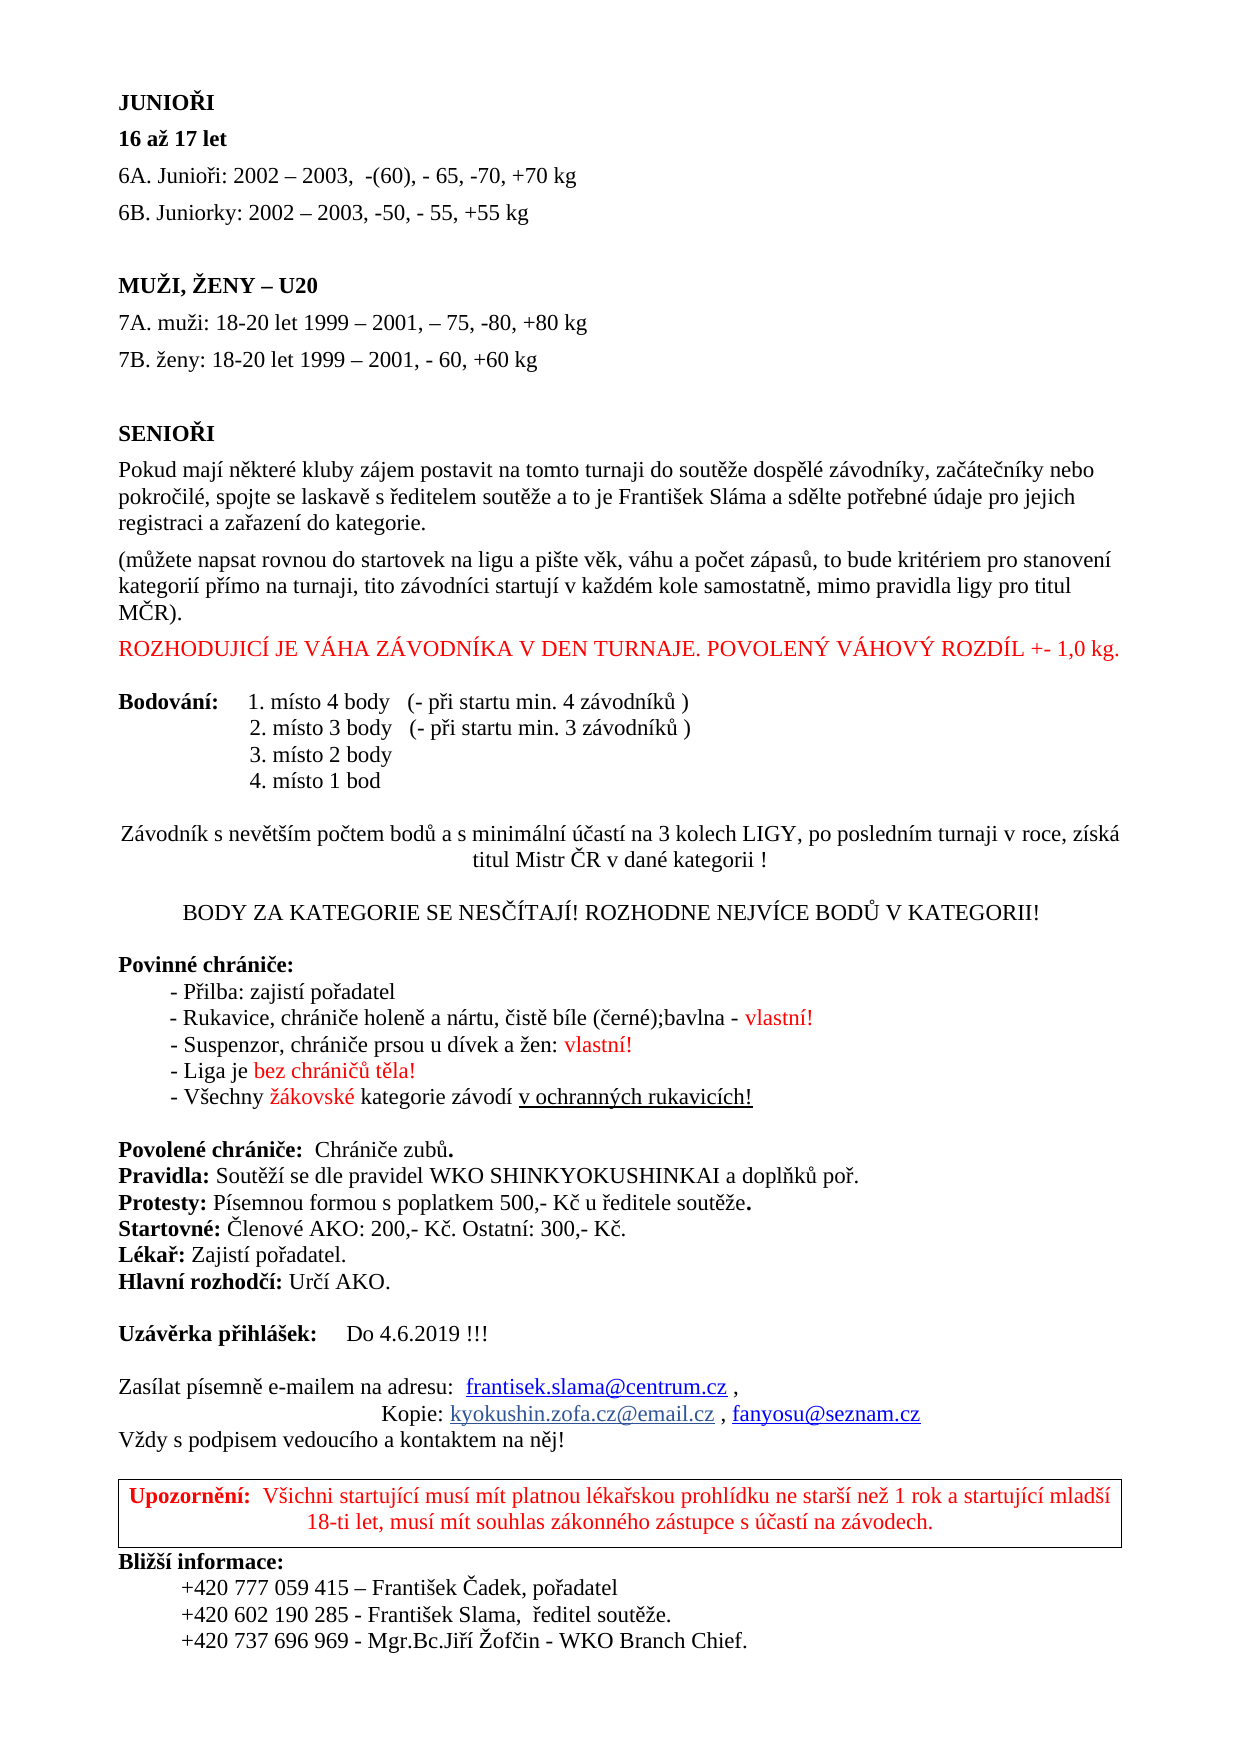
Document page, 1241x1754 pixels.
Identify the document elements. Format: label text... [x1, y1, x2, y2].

text Bližší informace: [118, 1548, 1122, 1574]
text Uzávěrka přihlášek: Do 4.6.2019 !!! [118, 1321, 1122, 1347]
text ROZHODUJICÍ JE VÁHA ZÁVODNÍKA V DEN TURNAJE. POVOLENÝ VÁHOVÝ ROZDÍL +- 1,0 kg. [118, 635, 1122, 662]
text 3. místo 2 body [118, 741, 1122, 767]
text Závodník s nevětším počtem bodů a s minimální účastí na 3 kolech LIGY, po posledním turnaji v roce, získá titul Mistr ČR v dané kategorii ! [118, 820, 1122, 872]
text BODY ZA KATEGORIE SE NESČÍTAJÍ! ROZHODNE NEJVÍCE BODŮ V KATEGORII! [118, 899, 1122, 925]
text Hlavní rozhodčí: Určí AKO. [118, 1268, 1122, 1294]
text +420 777 059 415 – František Čadek, pořadatel [118, 1574, 1122, 1601]
text Povolené chrániče: Chrániče zubů. [118, 1136, 1122, 1162]
text Lékař: Zajistí pořadatel. [118, 1241, 1122, 1268]
text - Všechny žákovské kategorie závodí v ochranných rukavicích! [142, 1083, 1122, 1110]
text Kopie: kyokushin.zofa.cz@email.cz , fanyosu@seznam.cz [118, 1399, 1122, 1426]
text 6A. Junioři: 2002 – 2003, -(60), - 65, -70, +70 kg [118, 162, 1122, 188]
text Startovné: Členové AKO: 200,- Kč. Ostatní: 300,- Kč. [118, 1215, 1122, 1241]
text Upozornění: Všichni startující musí mít platnou lékařskou prohlídku ne starší než 1 rok a startující mladší 18-ti let, musí mít souhlas zákonného zástupce s účastí na závodech. [119, 1480, 1121, 1547]
text 7B. ženy: 18-20 let 1999 – 2001, - 60, +60 kg [118, 346, 1122, 372]
text 16 až 17 let [118, 125, 1122, 152]
text SENIOŘI [118, 419, 1122, 446]
text 2. místo 3 body (- při startu min. 3 závodníků ) [118, 714, 1122, 741]
text - Přilba: zajistí pořadatel [118, 978, 1122, 1004]
text Bodování: 1. místo 4 body (- při startu min. 4 závodníků ) [118, 688, 1122, 714]
text JUNIOŘI [118, 89, 1122, 115]
text - Liga je bez chráničů těla! [142, 1057, 1122, 1083]
text Vždy s podpisem vedoucího a kontaktem na něj! [118, 1426, 1122, 1452]
text Pravidla: Soutěží se dle pravidel WKO SHINKYOKUSHINKAI a doplňků poř. [118, 1162, 1122, 1189]
text +420 602 190 285 - František Slama, ředitel soutěže. [118, 1601, 1122, 1627]
text (můžete napsat rovnou do startovek na ligu a pište věk, váhu a počet zápasů, to bude kritériem pro stanovení kategorií přímo na turnaji, tito závodníci startují v každém kole samostatně, mimo pravidla ligy pro titul MČR). [118, 546, 1122, 625]
text MUŽI, ŽENY – U20 [118, 272, 1122, 299]
text Povinné chrániče: [118, 952, 1122, 978]
text Pokud mají některé kluby zájem postavit na tomto turnaji do soutěže dospělé závodníky, začátečníky nebo pokročilé, spojte se laskavě s ředitelem soutěže a to je František Sláma a sdělte potřebné údaje pro jejich registraci a zařazení do kategorie. [118, 456, 1122, 535]
text 4. místo 1 bod [118, 767, 1122, 793]
text Protesty: Písemnou formou s poplatkem 500,- Kč u ředitele soutěže. [118, 1189, 1122, 1215]
text - Rukavice, chrániče holeně a nártu, čistě bíle (černé);bavlna - vlastní! [118, 1004, 1122, 1031]
text - Suspenzor, chrániče prsou u dívek a žen: vlastní! [142, 1031, 1122, 1057]
text Zasílat písemně e-mailem na adresu: frantisek.slama@centrum.cz , [118, 1373, 1122, 1399]
text 7A. muži: 18-20 let 1999 – 2001, – 75, -80, +80 kg [118, 309, 1122, 336]
text +420 737 696 969 - Mgr.Bc.Jiří Žofčin - WKO Branch Chief. [118, 1627, 1122, 1653]
text 6B. Juniorky: 2002 – 2003, -50, - 55, +55 kg [118, 199, 1122, 225]
